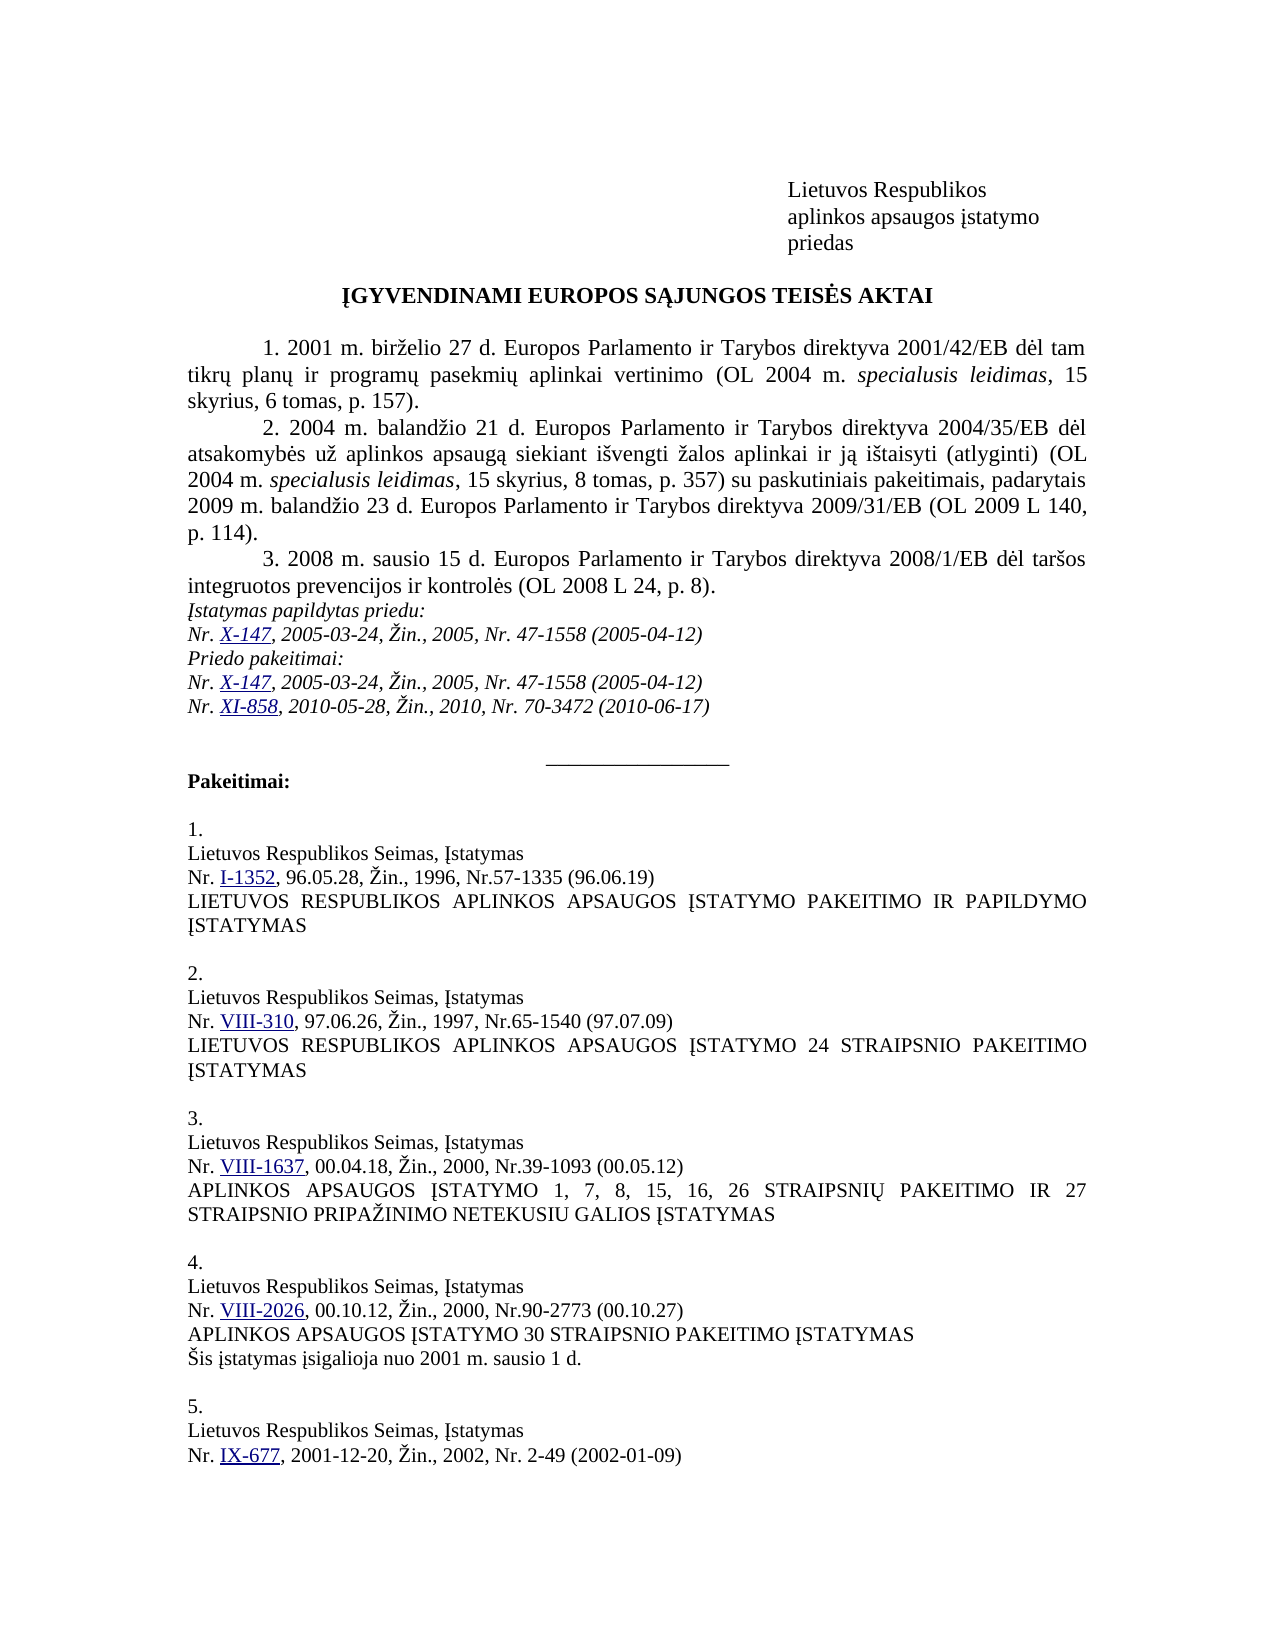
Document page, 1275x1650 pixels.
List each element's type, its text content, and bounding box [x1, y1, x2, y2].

text Lietuvos Respublikos Seimas, Įstatymas [187, 841, 1087, 865]
text Nr. X-147, 2005-03-24, Žin., 2005, Nr. 47-1558 (2005-04-12) [187, 670, 1087, 694]
text Lietuvos Respublikos Seimas, Įstatymas [187, 1418, 1087, 1442]
text Įstatymas papildytas priedu: [187, 598, 1087, 622]
text Nr. VIII-1637, 00.04.18, Žin., 2000, Nr.39-1093 (00.05.12) [187, 1154, 1087, 1178]
text Nr. VIII-310, 97.06.26, Žin., 1997, Nr.65-1540 (97.07.09) [187, 1009, 1087, 1033]
text Pakeitimai: [187, 769, 1087, 793]
text 3. 2008 m. sausio 15 d. Europos Parlamento ir Tarybos direktyva 2008/1/EB dėl taršos integruotos prevencijos ir kontrolės (OL 2008 L 24, p. 8). [187, 545, 1087, 598]
text LIETUVOS RESPUBLIKOS APLINKOS APSAUGOS ĮSTATYMO 24 STRAIPSNIO PAKEITIMO ĮSTATYMAS [187, 1033, 1087, 1082]
text Nr. I-1352, 96.05.28, Žin., 1996, Nr.57-1335 (96.06.19) [187, 865, 1087, 889]
text Nr. X-147, 2005-03-24, Žin., 2005, Nr. 47-1558 (2005-04-12) [187, 622, 1087, 646]
text APLINKOS APSAUGOS ĮSTATYMO 30 STRAIPSNIO PAKEITIMO ĮSTATYMAS [187, 1322, 1087, 1346]
text 1. 2001 m. birželio 27 d. Europos Parlamento ir Tarybos direktyva 2001/42/EB dėl tam tikrų planų ir programų pasekmių aplinkai vertinimo (OL 2004 m. specialusis leidimas, 15 skyrius, 6 tomas, p. 157). [187, 334, 1087, 413]
text 4. [187, 1250, 1087, 1274]
text ________________ [187, 742, 1087, 769]
text Nr. XI-858, 2010-05-28, Žin., 2010, Nr. 70-3472 (2010-06-17) [187, 694, 1087, 718]
text Lietuvos Respublikos [712, 176, 1087, 203]
text 1. [187, 817, 1087, 841]
text 2. [187, 961, 1087, 985]
text Šis įstatymas įsigalioja nuo 2001 m. sausio 1 d. [187, 1346, 1087, 1370]
text Priedo pakeitimai: [187, 646, 1087, 670]
text aplinkos apsaugos įstatymo [187, 203, 1087, 229]
text Lietuvos Respublikos Seimas, Įstatymas [187, 1274, 1087, 1298]
text priedas [187, 229, 1087, 255]
text Nr. IX-677, 2001-12-20, Žin., 2002, Nr. 2-49 (2002-01-09) [187, 1442, 1087, 1467]
text Lietuvos Respublikos Seimas, Įstatymas [187, 1130, 1087, 1154]
text ĮGYVENDINAMI EUROPOS SĄJUNGOS TEISĖS AKTAI [187, 282, 1087, 308]
text Nr. VIII-2026, 00.10.12, Žin., 2000, Nr.90-2773 (00.10.27) [187, 1298, 1087, 1322]
text Lietuvos Respublikos Seimas, Įstatymas [187, 985, 1087, 1009]
text 3. [187, 1106, 1087, 1130]
text LIETUVOS RESPUBLIKOS APLINKOS APSAUGOS ĮSTATYMO PAKEITIMO IR PAPILDYMO ĮSTATYMAS [187, 889, 1087, 937]
text APLINKOS APSAUGOS ĮSTATYMO 1, 7, 8, 15, 16, 26 STRAIPSNIŲ PAKEITIMO IR 27 STRAIPSNIO PRIPAŽINIMO NETEKUSIU GALIOS ĮSTATYMAS [187, 1178, 1087, 1226]
text 5. [187, 1394, 1087, 1418]
text 2. 2004 m. balandžio 21 d. Europos Parlamento ir Tarybos direktyva 2004/35/EB dėl atsakomybės už aplinkos apsaugą siekiant išvengti žalos aplinkai ir ją ištaisyti (atlyginti) (OL 2004 m. specialusis leidimas, 15 skyrius, 8 tomas, p. 357) su paskutiniais pakeitimais, padarytais 2009 m. balandžio 23 d. Europos Parlamento ir Tarybos direktyva 2009/31/EB (OL 2009 L 140, p. 114). [187, 413, 1087, 545]
